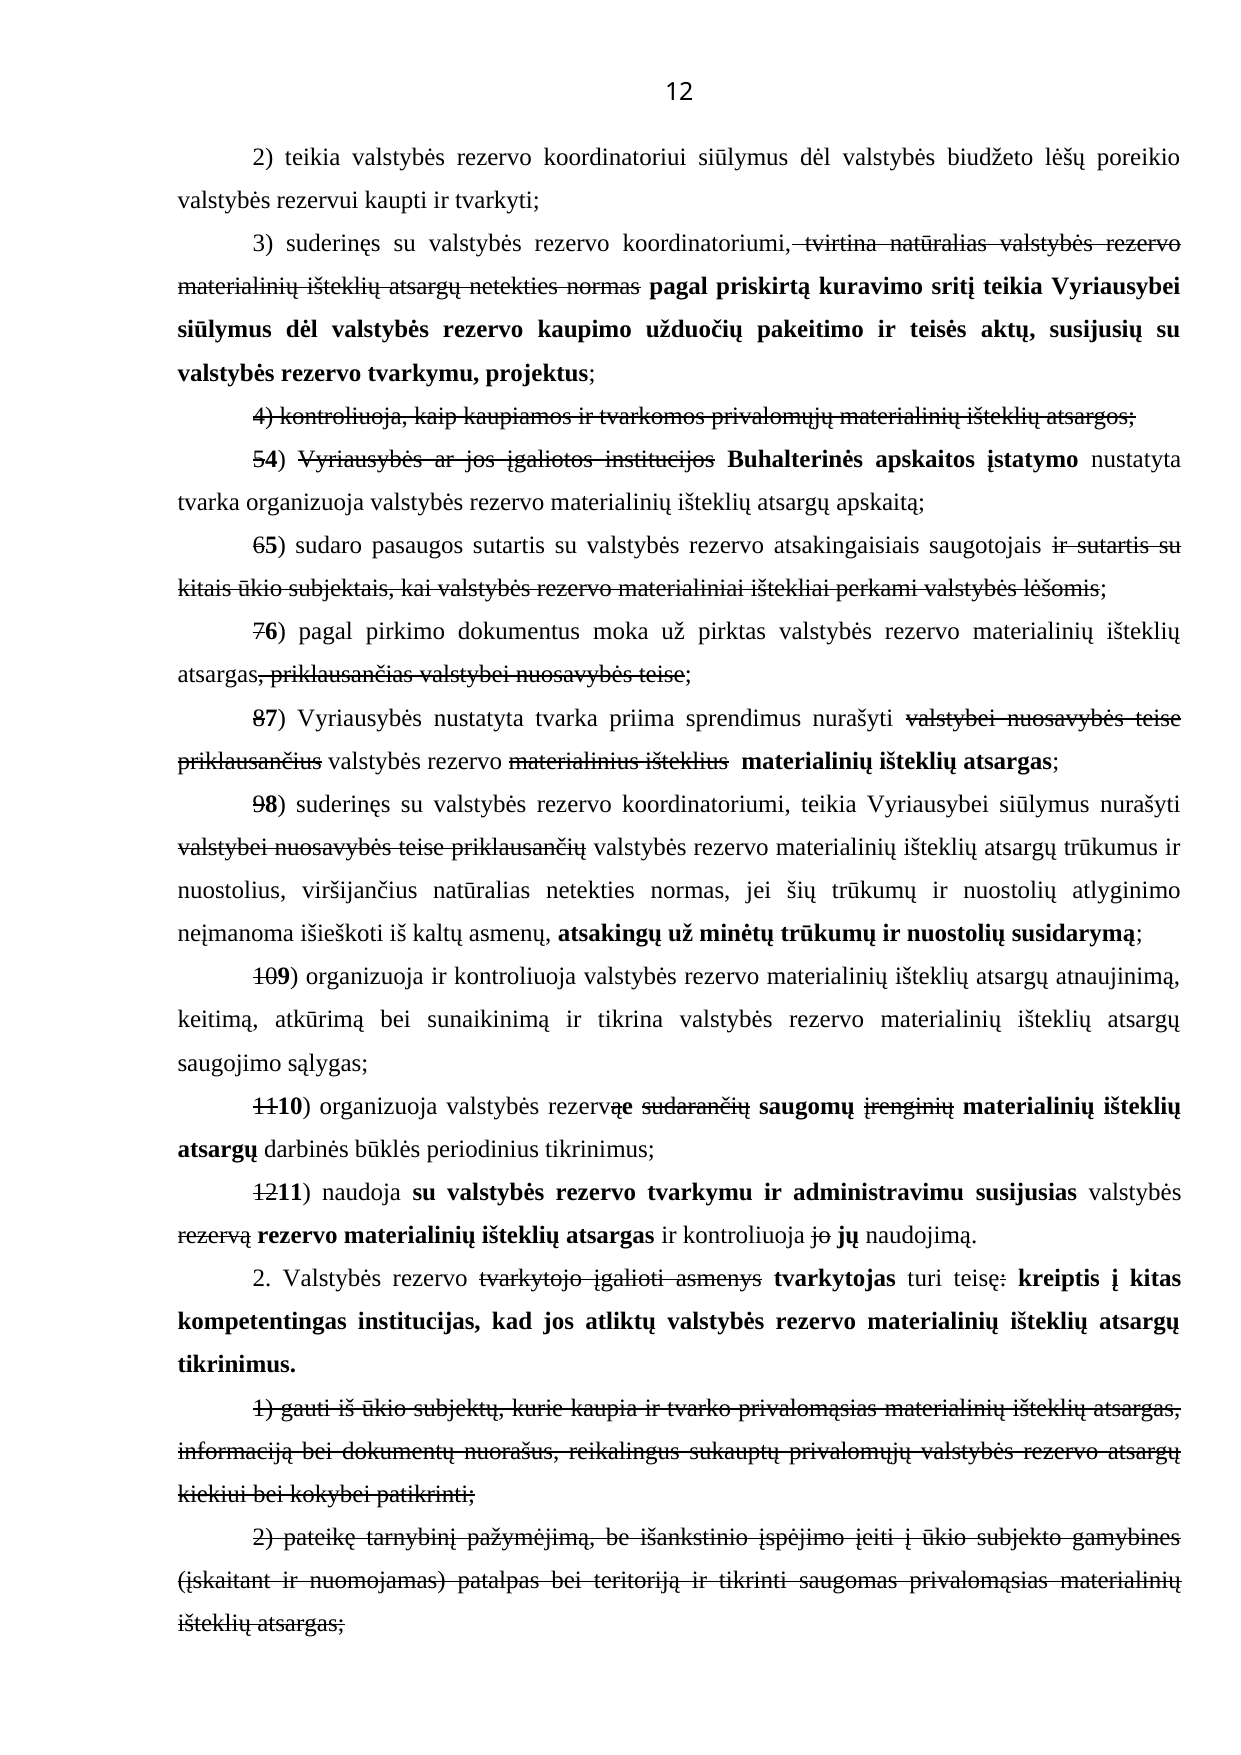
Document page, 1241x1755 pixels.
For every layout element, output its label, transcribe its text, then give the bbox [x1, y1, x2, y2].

text 54) Vyriausybės ar jos įgaliotos institucijos Buhalterinės apskaitos įstatymo nustatyta tvarka organizuoja valstybės rezervo materialinių išteklių atsargų apskaitą; [177, 444, 1181, 516]
text 2) pateikę tarnybinį pažymėjimą, be išankstinio įspėjimo įeiti į ūkio subjekto gamybines (įskaitant ir nuomojamas) patalpas bei teritoriją ir tikrinti saugomas privalomąsias materialinių išteklių atsargas; [177, 1522, 1181, 1581]
text 76) pagal pirkimo dokumentus moka už pirktas valstybės rezervo materialinių išteklių atsargas, priklausančias valstybei nuosavybės teise; [177, 616, 1181, 688]
text 65) sudaro pasaugos sutartis su valstybės rezervo atsakingaisiais saugotojais ir sutartis su kitais ūkio subjektais, kai valstybės rezervo materialiniai ištekliai perkami valstybės lėšomis; [177, 530, 1181, 602]
text 1110) organizuoja valstybės rezervąe sudarančių saugomų įrenginių materialinių išteklių atsargų darbinės būklės periodinius tikrinimus; [177, 1091, 1181, 1163]
text 1) gauti iš ūkio subjektų, kurie kaupia ir tvarko privalomąsias materialinių išteklių atsargas, informaciją bei dokumentų nuorašus, reikalingus sukauptų privalomųjų valstybės rezervo atsargų kiekiui bei kokybei patikrinti; [177, 1393, 1181, 1451]
text 87) Vyriausybės nustatyta tvarka priima sprendimus nurašyti valstybei nuosavybės teise priklausančius valstybės rezervo materialinius išteklius materialinių išteklių atsargas; [177, 703, 1181, 774]
text 2. Valstybės rezervo tvarkytojo įgalioti asmenys tvarkytojas turi teisę: kreiptis į kitas kompetentingas institucijas, kad jos atliktų valstybės rezervo materialinių išteklių atsargų tikrinimus. [177, 1263, 1181, 1378]
text 2) pateikę tarnybinį pažymėjimą, be išankstinio įspėjimo įeiti į ūkio subjekto gamybines (įskaitant ir nuomojamas) patalpas bei teritoriją ir tikrinti saugomas privalomąsias materialinių išteklių atsargas; [177, 1582, 1181, 1637]
text 1) gauti iš ūkio subjektų, kurie kaupia ir tvarko privalomąsias materialinių išteklių atsargas, informaciją bei dokumentų nuorašus, reikalingus sukauptų privalomųjų valstybės rezervo atsargų kiekiui bei kokybei patikrinti; [177, 1452, 1181, 1508]
text 3) suderinęs su valstybės rezervo koordinatoriumi, tvirtina natūralias valstybės rezervo materialinių išteklių atsargų netekties normas pagal priskirtą kuravimo sritį teikia Vyriausybei siūlymus dėl valstybės rezervo kaupimo užduočių pakeitimo ir teisės aktų, susijusių su valstybės rezervo tvarkymu, projektus; [177, 228, 1181, 386]
text 2) teikia valstybės rezervo koordinatoriui siūlymus dėl valstybės biudžeto lėšų poreikio valstybės rezervui kaupti ir tvarkyti; [177, 142, 1181, 214]
text 1211) naudoja su valstybės rezervo tvarkymu ir administravimu susijusias valstybės rezervą rezervo materialinių išteklių atsargas ir kontroliuoja jo jų naudojimą. [177, 1177, 1181, 1249]
text 4) kontroliuoja, kaip kaupiamos ir tvarkomos privalomųjų materialinių išteklių atsargos; [177, 401, 1181, 429]
text 98) suderinęs su valstybės rezervo koordinatoriumi, teikia Vyriausybei siūlymus nurašyti valstybei nuosavybės teise priklausančių valstybės rezervo materialinių išteklių atsargų trūkumus ir nuostolius, viršijančius natūralias netekties normas, jei šių trūkumų ir nuostolių atlyginimo neįmanoma išieškoti iš kaltų asmenų, atsakingų už minėtų trūkumų ir nuostolių susidarymą; [177, 789, 1181, 947]
text 109) organizuoja ir kontroliuoja valstybės rezervo materialinių išteklių atsargų atnaujinimą, keitimą, atkūrimą bei sunaikinimą ir tikrina valstybės rezervo materialinių išteklių atsargų saugojimo sąlygas; [177, 961, 1181, 1076]
